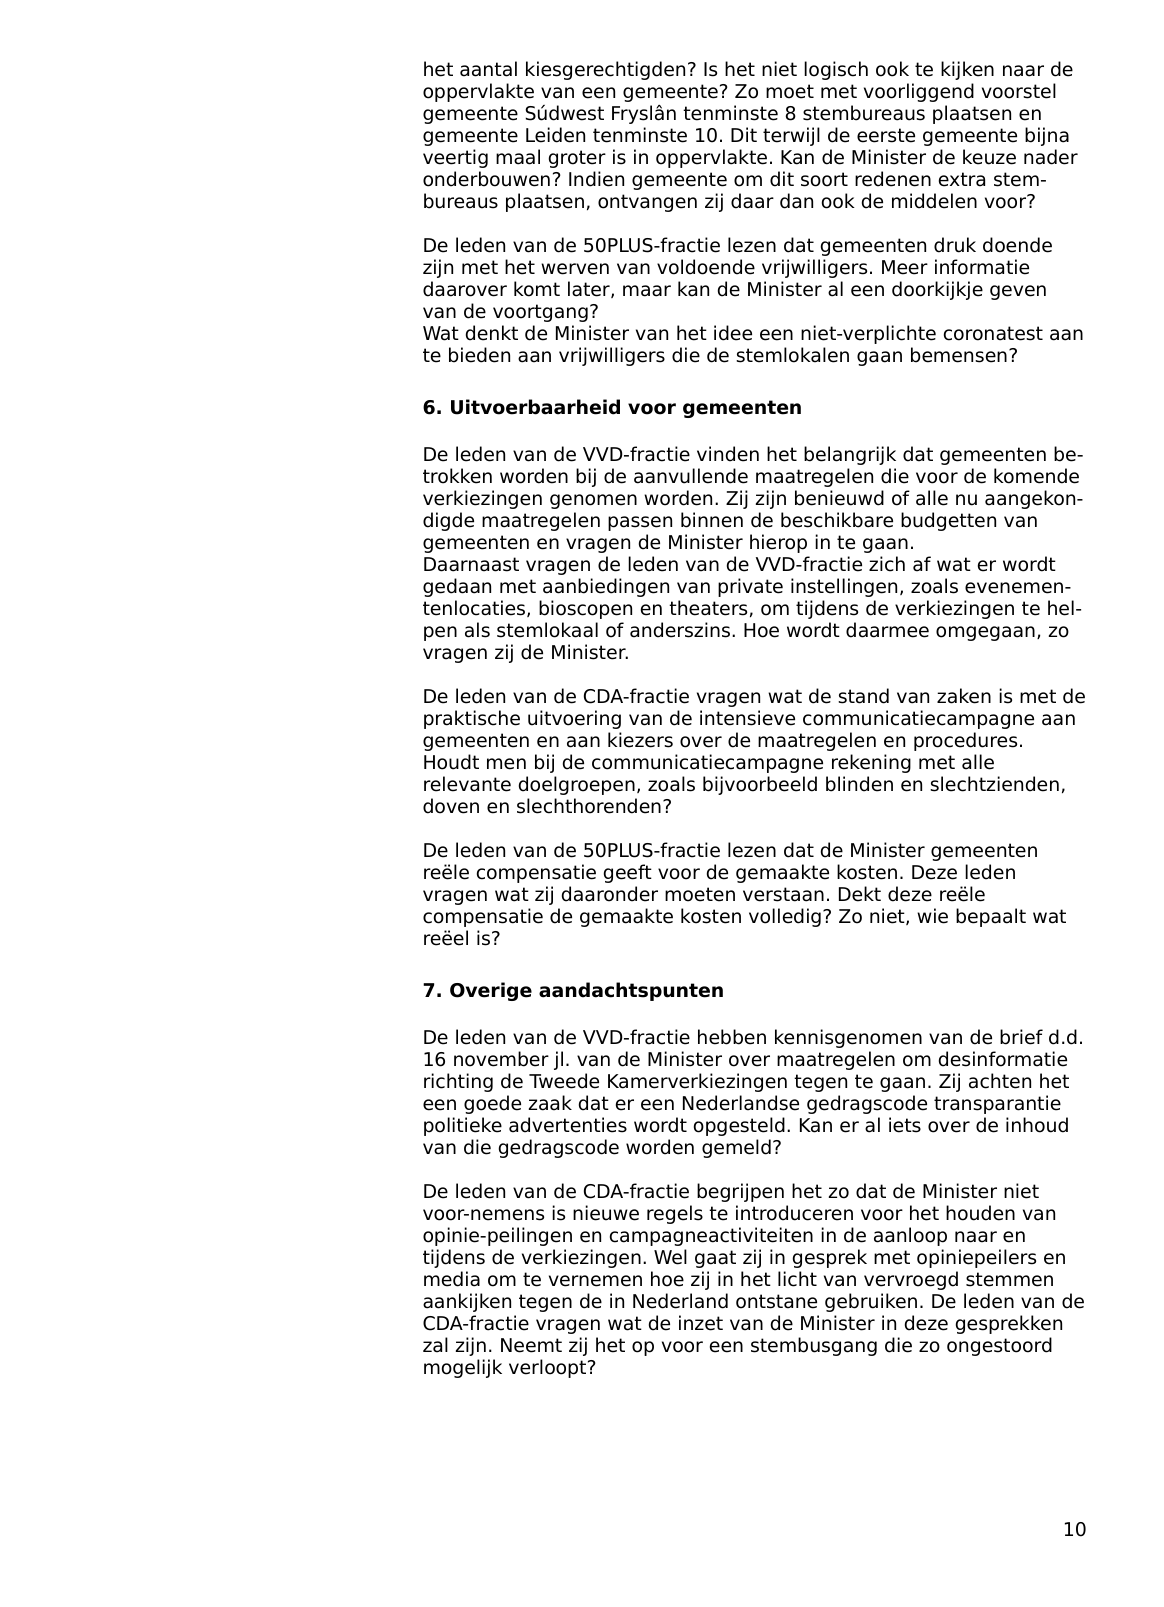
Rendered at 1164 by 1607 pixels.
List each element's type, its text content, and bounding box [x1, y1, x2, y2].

text De leden van de CDA-fractie begrijpen het zo dat de Minister niet voor-nemens is nieuwe regels te introduceren voor het houden van opinie-peilingen en campagneactiviteiten in de aanloop naar en tijdens de verkiezingen. Wel gaat zij in gesprek met opiniepeilers en media om te vernemen hoe zij in het licht van vervroegd stemmen aankijken tegen de in Nederland ontstane gebruiken. De leden van de CDA-fractie vragen wat de inzet van de Minister in deze gesprekken zal zijn. Neemt zij het op voor een stembusgang die zo ongestoord mogelijk verloopt? [422, 1181, 1087, 1379]
text Daarnaast vragen de leden van de VVD-fractie zich af wat er wordt gedaan met aanbiedingen van private instellingen, zoals evenemen-tenlocaties, bioscopen en theaters, om tijdens de verkiezingen te hel-pen als stemlokaal of anderszins. Hoe wordt daarmee omgegaan, zo vragen zij de Minister. [422, 554, 1087, 664]
subtitle 6. Uitvoerbaarheid voor gemeenten [422, 397, 1087, 419]
subtitle 7. Overige aandachtspunten [422, 980, 1087, 1002]
text Wat denkt de Minister van het idee een niet-verplichte coronatest aan te bieden aan vrijwilligers die de stemlokalen gaan bemensen? [422, 323, 1087, 367]
text het aantal kiesgerechtigden? Is het niet logisch ook te kijken naar de oppervlakte van een gemeente? Zo moet met voorliggend voorstel gemeente Súdwest Fryslân tenminste 8 stembureaus plaatsen en gemeente Leiden tenminste 10. Dit terwijl de eerste gemeente bijna veertig maal groter is in oppervlakte. Kan de Minister de keuze nader onderbouwen? Indien gemeente om dit soort redenen extra stem-bureaus plaatsen, ontvangen zij daar dan ook de middelen voor? [422, 59, 1087, 213]
text De leden van de 50PLUS-fractie lezen dat gemeenten druk doende zijn met het werven van voldoende vrijwilligers. Meer informatie daarover komt later, maar kan de Minister al een doorkijkje geven van de voortgang? [422, 235, 1087, 323]
text De leden van de VVD-fractie vinden het belangrijk dat gemeenten be-trokken worden bij de aanvullende maatregelen die voor de komende verkiezingen genomen worden. Zij zijn benieuwd of alle nu aangekon-digde maatregelen passen binnen de beschikbare budgetten van gemeenten en vragen de Minister hierop in te gaan. [422, 444, 1087, 554]
text De leden van de 50PLUS-fractie lezen dat de Minister gemeenten reële compensatie geeft voor de gemaakte kosten. Deze leden vragen wat zij daaronder moeten verstaan. Dekt deze reële compensatie de gemaakte kosten volledig? Zo niet, wie bepaalt wat reëel is? [422, 840, 1087, 950]
text De leden van de VVD-fractie hebben kennisgenomen van de brief d.d. 16 november jl. van de Minister over maatregelen om desinformatie richting de Tweede Kamerverkiezingen tegen te gaan. Zij achten het een goede zaak dat er een Nederlandse gedragscode transparantie politieke advertenties wordt opgesteld. Kan er al iets over de inhoud van die gedragscode worden gemeld? [422, 1027, 1087, 1159]
text De leden van de CDA-fractie vragen wat de stand van zaken is met de praktische uitvoering van de intensieve communicatiecampagne aan gemeenten en aan kiezers over de maatregelen en procedures. Houdt men bij de communicatiecampagne rekening met alle relevante doelgroepen, zoals bijvoorbeeld blinden en slechtzienden, doven en slechthorenden? [422, 686, 1087, 818]
